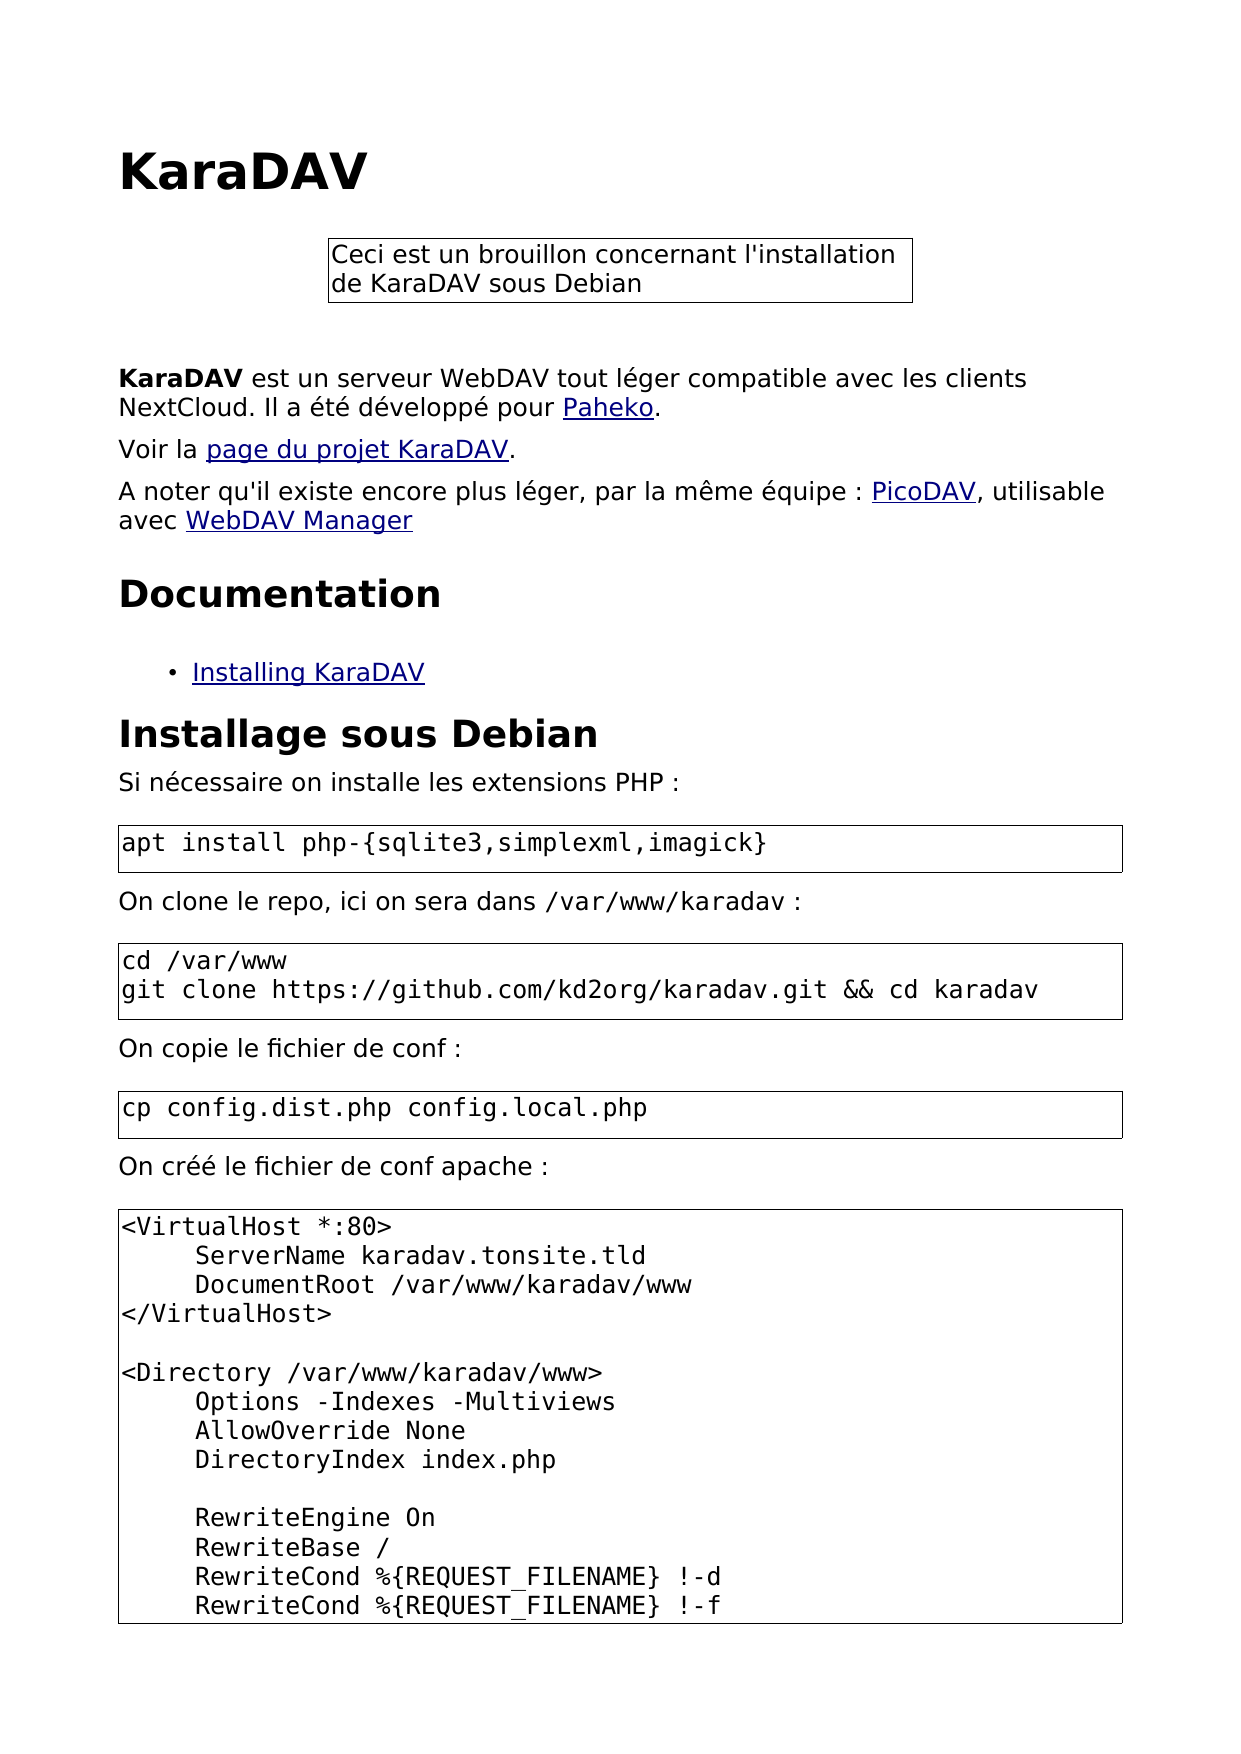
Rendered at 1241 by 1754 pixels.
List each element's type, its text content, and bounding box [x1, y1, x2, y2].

text Voir la page du projet KaraDAV. [118, 435, 1122, 464]
subtitle KaraDAV [118, 143, 1122, 201]
text A noter qu'il existe encore plus léger, par la même équipe : PicoDAV, utilisable avec WebDAV Manager [118, 477, 1122, 535]
text On copie le fichier de conf : [118, 1034, 1122, 1063]
text On créé le fichier de conf apache : [118, 1152, 1122, 1182]
subtitle Installage sous Debian [118, 712, 1122, 756]
table_header cp config.dist.php config.local.php [119, 1092, 1122, 1137]
subtitle Documentation [118, 573, 1122, 616]
table_header apt install php-{sqlite3,simplexml,imagick} [119, 826, 1122, 872]
list Installing KaraDAV [177, 658, 1122, 687]
text Si nécessaire on installe les extensions PHP : [118, 768, 1122, 798]
table_header cd /var/www git clone https://github.com/kd2org/karadav.git && cd karadav [119, 944, 1122, 1019]
text KaraDAV est un serveur WebDAV tout léger compatible avec les clients NextCloud. Il a été développé pour Paheko. [118, 364, 1122, 423]
table_header <VirtualHost *:80> ServerName karadav.tonsite.tld DocumentRoot /var/www/karadav/www </VirtualHost> <Directory /var/www/karadav/www> Options -Indexes -Multiviews AllowOverride None DirectoryIndex index.php RewriteEngine On RewriteBase / RewriteCond %{REQUEST_FILENAME} !-d RewriteCond %{REQUEST_FILENAME} !-f [119, 1210, 1122, 1623]
text On clone le repo, ici on sera dans /var/www/karadav : [118, 887, 1122, 916]
table_header Ceci est un brouillon concernant l'installation de KaraDAV sous Debian [329, 239, 912, 302]
